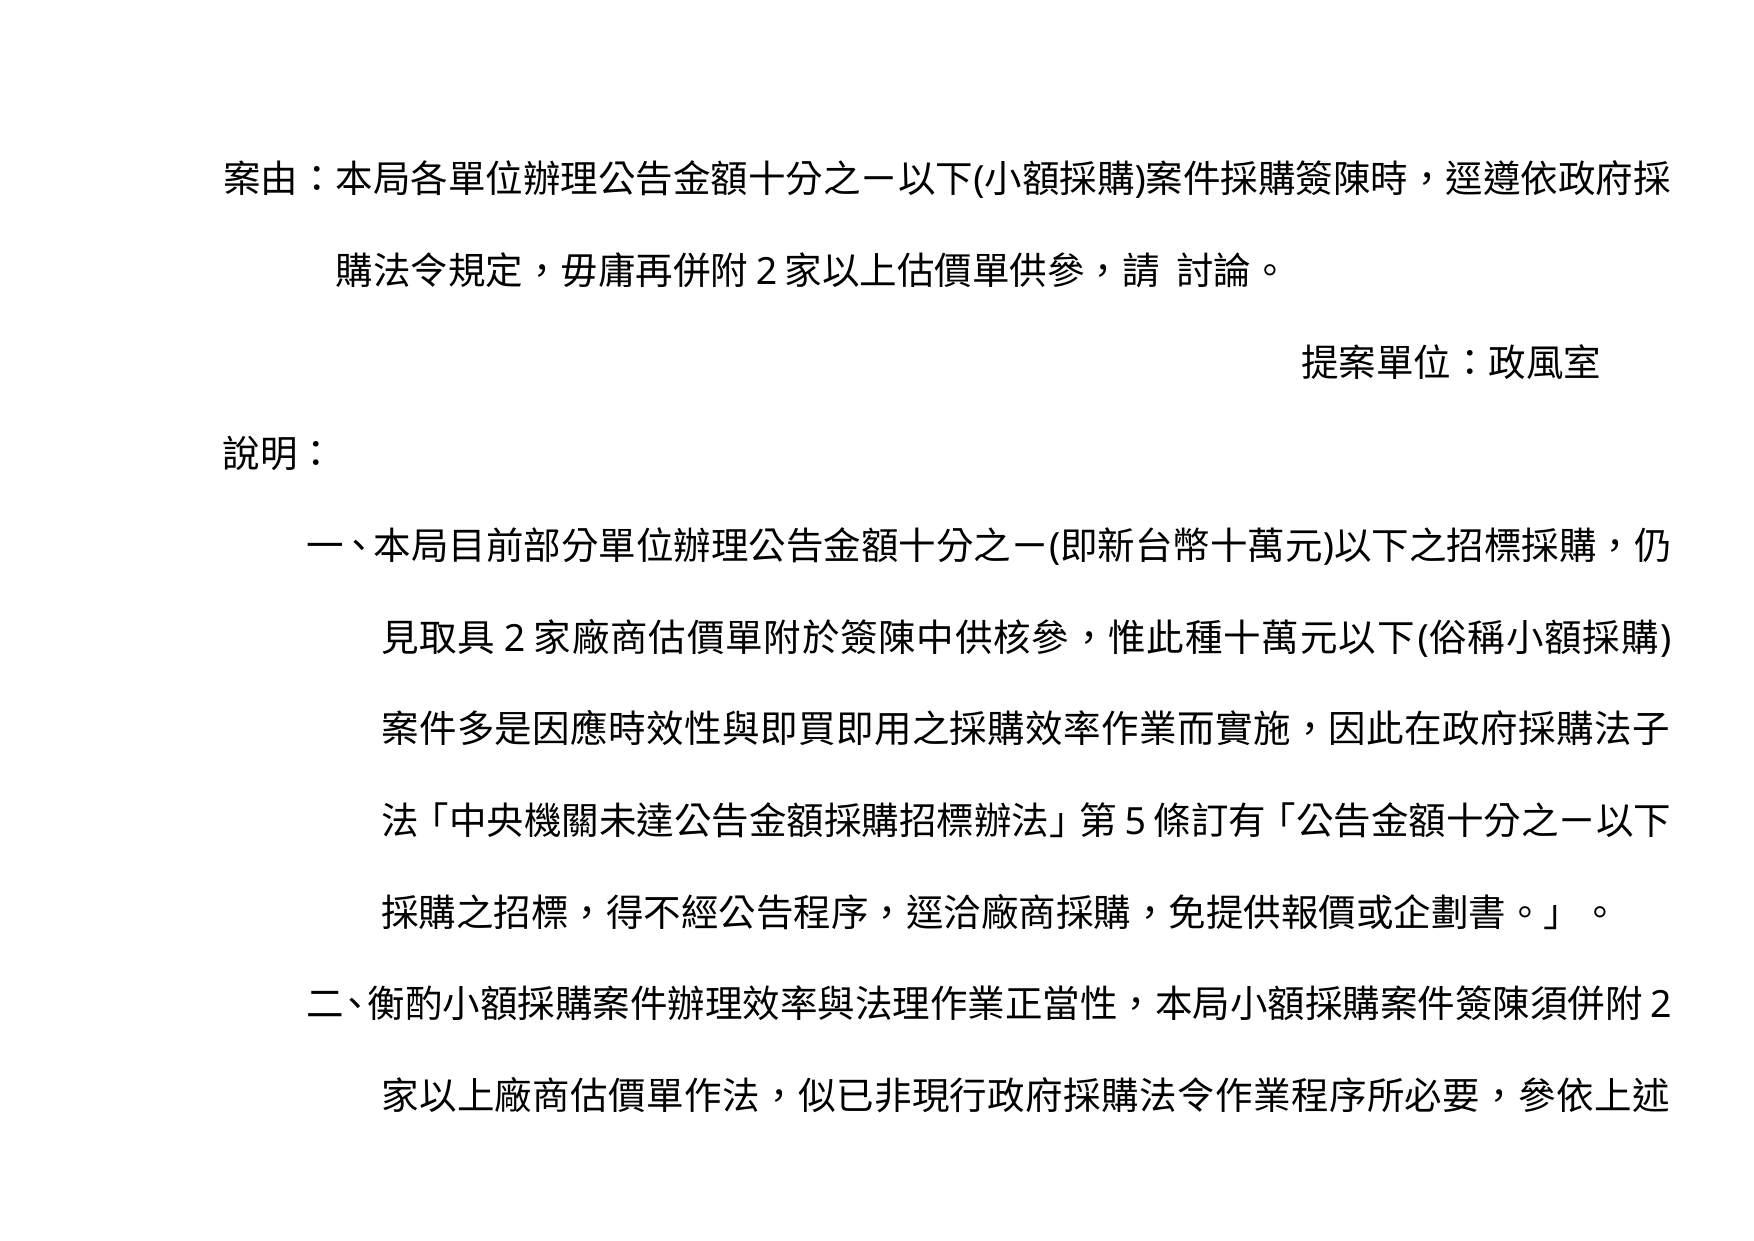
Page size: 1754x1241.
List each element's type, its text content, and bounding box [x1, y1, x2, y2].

text 二、衡酌小額採購案件辦理效率與法理作業正當性，本局小額採購案件簽陳須併附2家以上廠商估價單作法，似已非現行政府採購法令作業程序所必要，參依上述 [306, 956, 1671, 1139]
text 提案單位：政風室 [148, 314, 1671, 406]
text 一、本局目前部分單位辦理公告金額十分之ㄧ(即新台幣十萬元)以下之招標採購，仍見取具2家廠商估價單附於簽陳中供核參，惟此種十萬元以下(俗稱小額採購)案件多是因應時效性與即買即用之採購效率作業而實施，因此在政府採購法子法「中央機關未達公告金額採購招標辦法」第5條訂有「公告金額十分之ㄧ以下採購之招標，得不經公告程序，逕洽廠商採購，免提供報價或企劃書。」。 [306, 497, 1671, 956]
text 說明： [148, 406, 1671, 497]
text 案由：本局各單位辦理公告金額十分之ㄧ以下(小額採購)案件採購簽陳時，逕遵依政府採購法令規定，毋庸再併附2家以上估價單供參，請 討論。 [223, 131, 1671, 314]
